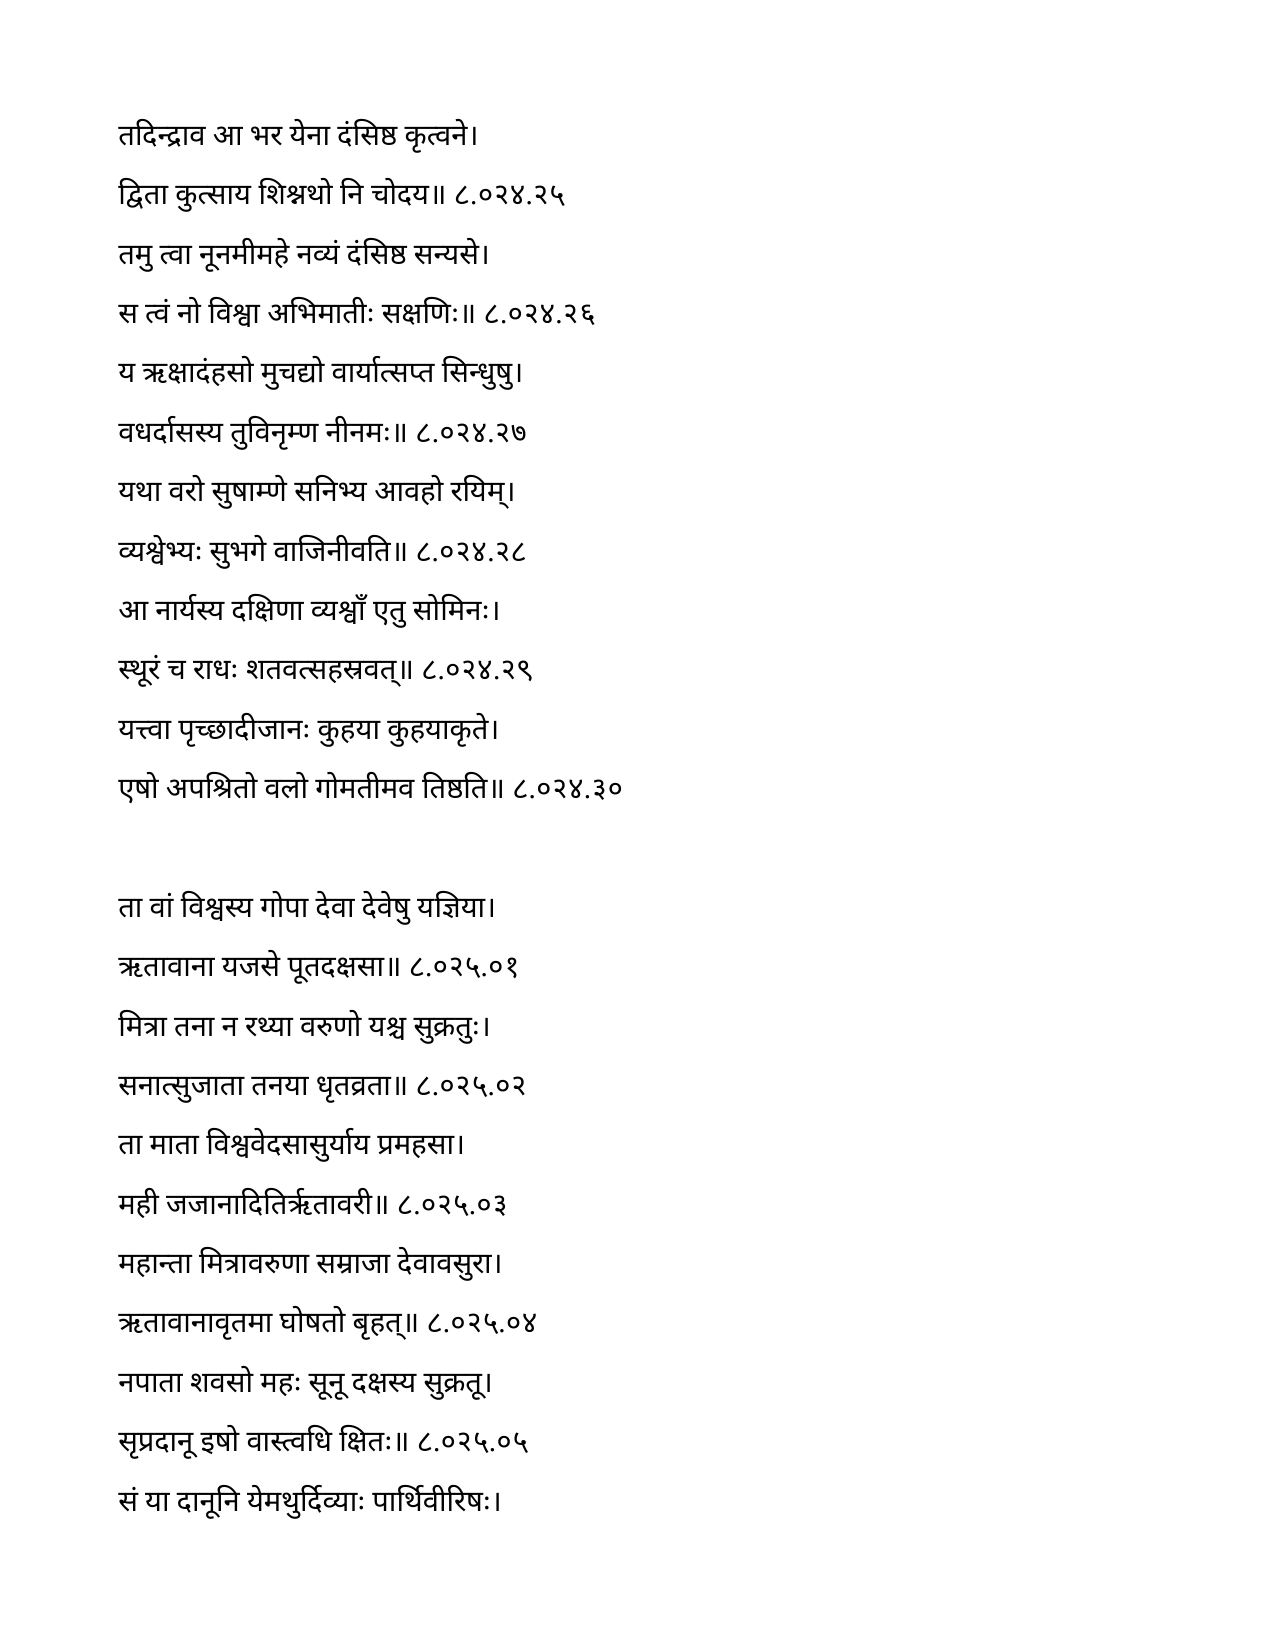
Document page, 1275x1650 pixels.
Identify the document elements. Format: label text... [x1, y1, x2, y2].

text वधर्दासस्य तुविनृम्ण नीनमः॥ ८.०२४.२७ [118, 415, 1157, 448]
text ता वां विश्वस्य गोपा देवा देवेषु यज्ञिया। [118, 890, 1157, 923]
text यत्त्वा पृच्छादीजानः कुहया कुहयाकृते। [118, 712, 1157, 745]
text एषो अपश्रितो वलो गोमतीमव तिष्ठति॥ ८.०२४.३० [118, 771, 1157, 805]
text मही जजानादितिरृतावरी॥ ८.०२५.०३ [118, 1187, 1157, 1220]
text तदिन्द्राव आ भर येना दंसिष्ठ कृत्वने। [118, 118, 1157, 152]
text सं या दानूनि येमथुर्दिव्याः पार्थिवीरिषः। [118, 1484, 1157, 1517]
text ता माता विश्ववेदसासुर्याय प्रमहसा। [118, 1127, 1157, 1161]
text सृप्रदानू इषो वास्त्वधि क्षितः॥ ८.०२५.०५ [118, 1424, 1157, 1458]
text महान्ता मित्रावरुणा सम्राजा देवावसुरा। [118, 1246, 1157, 1280]
text सनात्सुजाता तनया धृतव्रता॥ ८.०२५.०२ [118, 1068, 1157, 1102]
text य ऋक्षादंहसो मुचद्यो वार्यात्सप्त सिन्धुषु। [118, 356, 318, 389]
text यथा वरो सुषाम्णे सनिभ्य आवहो रयिम्। [118, 474, 1157, 508]
text ऋतावाना यजसे पूतदक्षसा॥ ८.०२५.०१ [118, 949, 1157, 983]
text मित्रा तना न रथ्या वरुणो यश्च सुक्रतुः। [118, 1009, 1157, 1042]
text व्यश्वेभ्यः सुभगे वाजिनीवति॥ ८.०२४.२८ [118, 534, 1157, 567]
text ऋतावानावृतमा घोषतो बृहत्॥ ८.०२५.०४ [118, 1306, 1157, 1339]
text स त्वं नो विश्वा अभिमातीः सक्षणिः॥ ८.०२४.२६ [118, 296, 1157, 330]
text य ऋक्षादंहसो मुचद्यो वार्यात्सप्त सिन्धुषु। [275, 356, 1157, 389]
text नपाता शवसो महः सूनू दक्षस्य सुक्रतू। [118, 1365, 1157, 1398]
text आ नार्यस्य दक्षिणा व्यश्वाँ एतु सोमिनः। [118, 593, 1157, 627]
text द्विता कुत्साय शिश्नथो नि चोदय॥ ८.०२४.२५ [118, 177, 1157, 211]
text तमु त्वा नूनमीमहे नव्यं दंसिष्ठ सन्यसे। [118, 237, 1157, 270]
text स्थूरं च राधः शतवत्सहस्रवत्॥ ८.०२४.२९ [118, 652, 1157, 686]
